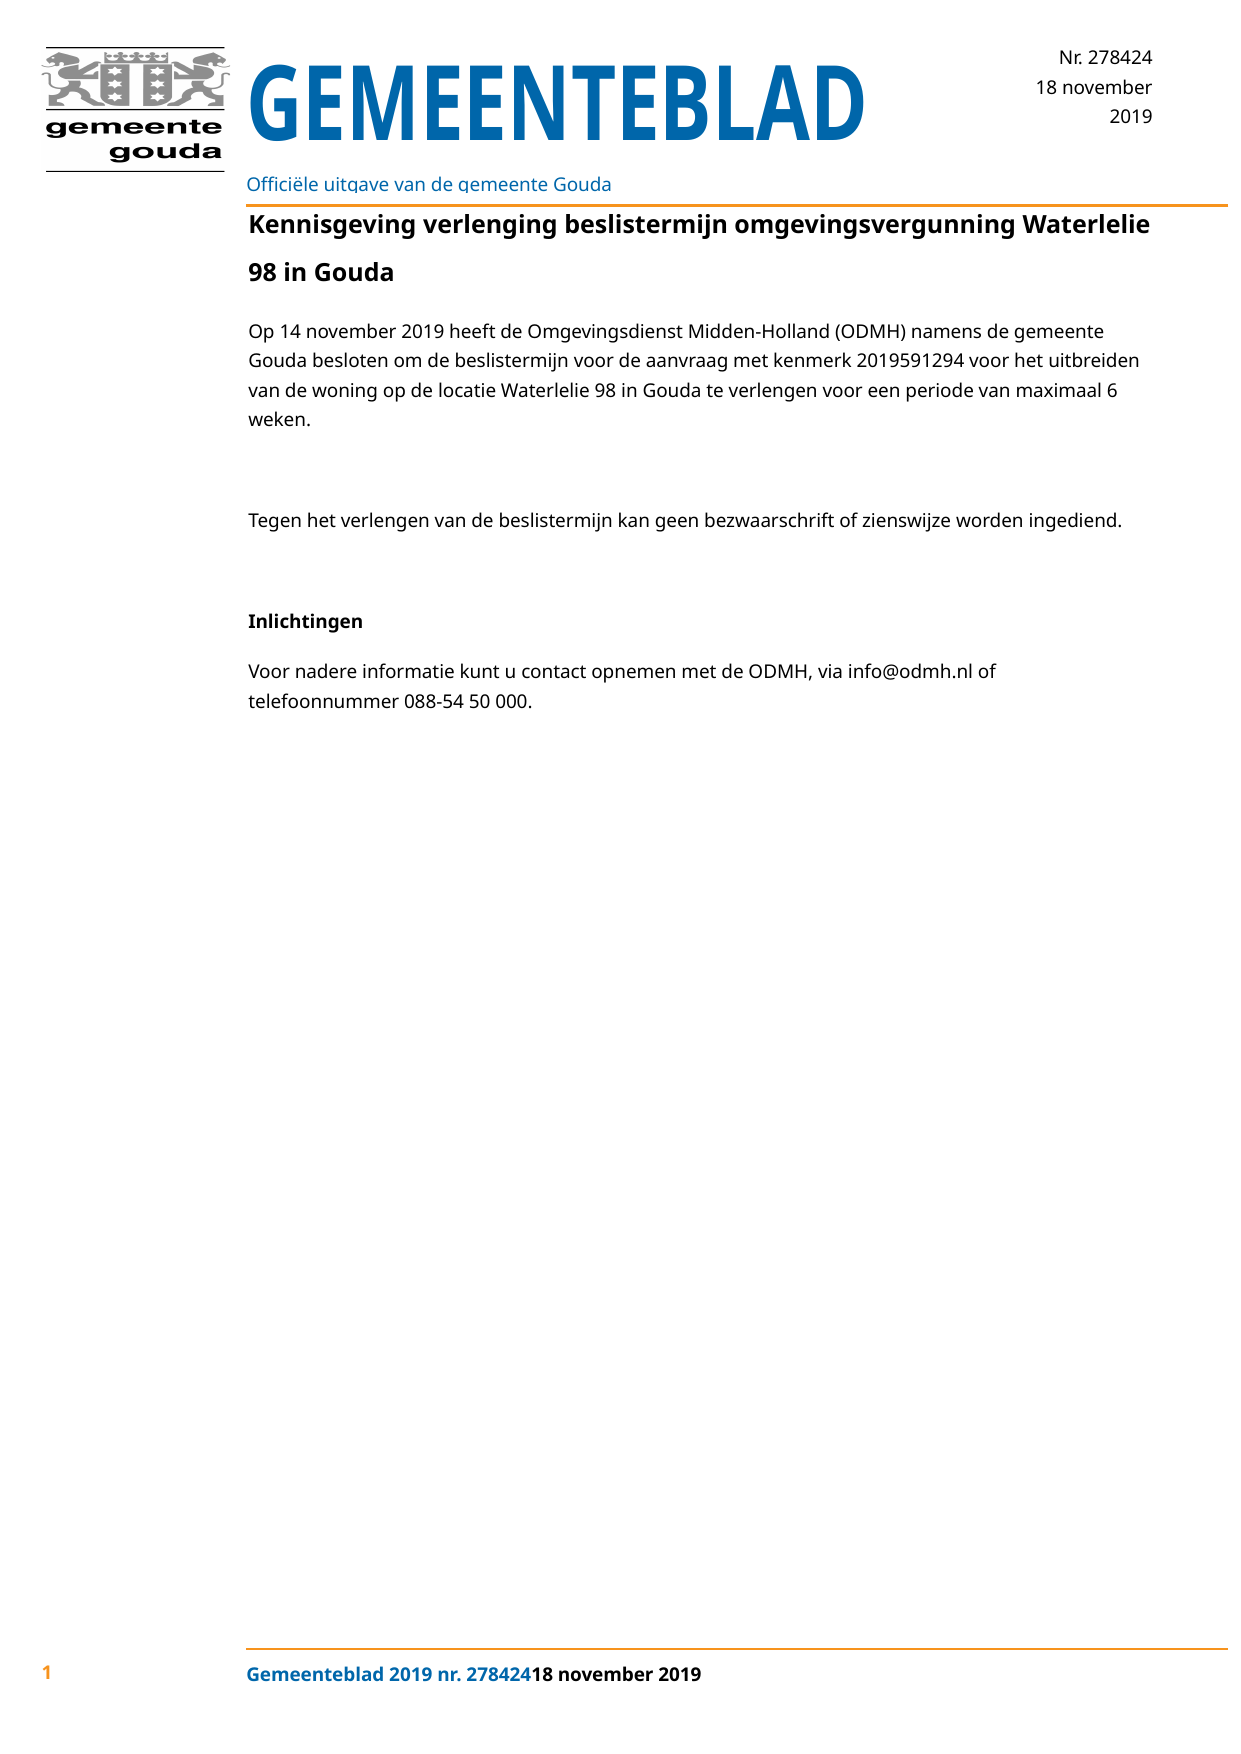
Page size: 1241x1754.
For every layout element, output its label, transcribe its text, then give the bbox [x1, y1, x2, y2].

text Kennisgeving verlenging beslistermijn omgevingsvergunning Waterlelie 98 in Gouda [248, 207, 1152, 288]
text Inlichtingen [248, 608, 1152, 634]
text Voor nadere informatie kunt u contact opnemen met de ODMH, via info@odmh.nl of telefoonnummer 088-54 50 000. [248, 659, 1152, 714]
text Tegen het verlengen van de beslistermijn kan geen bezwaarschrift of zienswijze worden ingediend. [248, 507, 1152, 533]
picture [41, 47, 231, 172]
text Op 14 november 2019 heeft de Omgevingsdienst Midden-Holland (ODMH) namens de gemeente Gouda besloten om de beslistermijn voor de aanvraag met kenmerk 2019591294 voor het uitbreiden van de woning op de locatie Waterlelie 98 in Gouda te verlengen voor een periode van maximaal 6 weken. [248, 318, 1152, 432]
